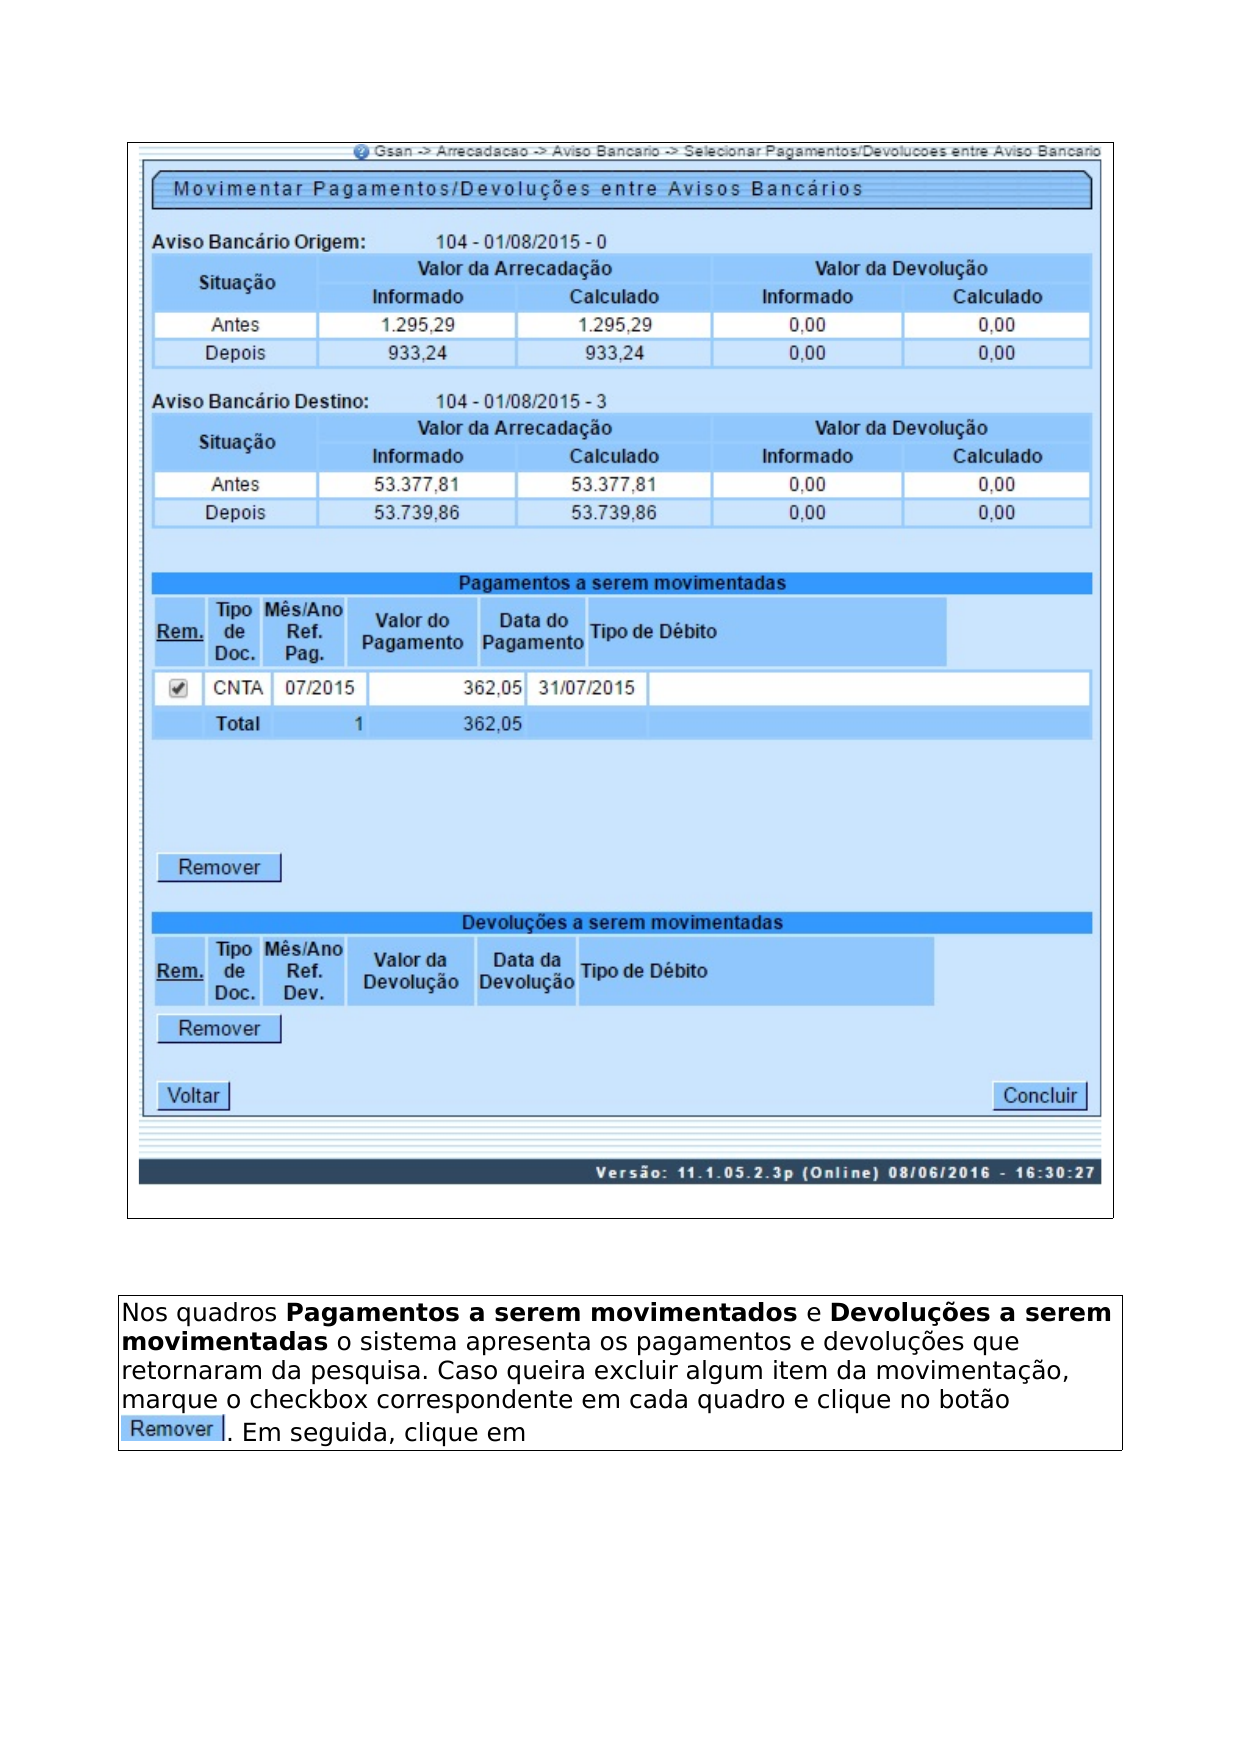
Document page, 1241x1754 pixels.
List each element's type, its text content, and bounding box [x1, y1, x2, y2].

table_header [128, 143, 1113, 1217]
table_header Nos quadros Pagamentos a serem movimentados e Devoluções a serem movimentadas o sistema apresenta os pagamentos e devoluções que retornaram da pesquisa. Caso queira excluir algum item da movimentação, marque o checkbox correspondente em cada quadro e clique no botão . Em seguida, clique em [119, 1296, 1122, 1450]
picture [121, 1414, 226, 1441]
picture [138, 144, 1102, 1186]
